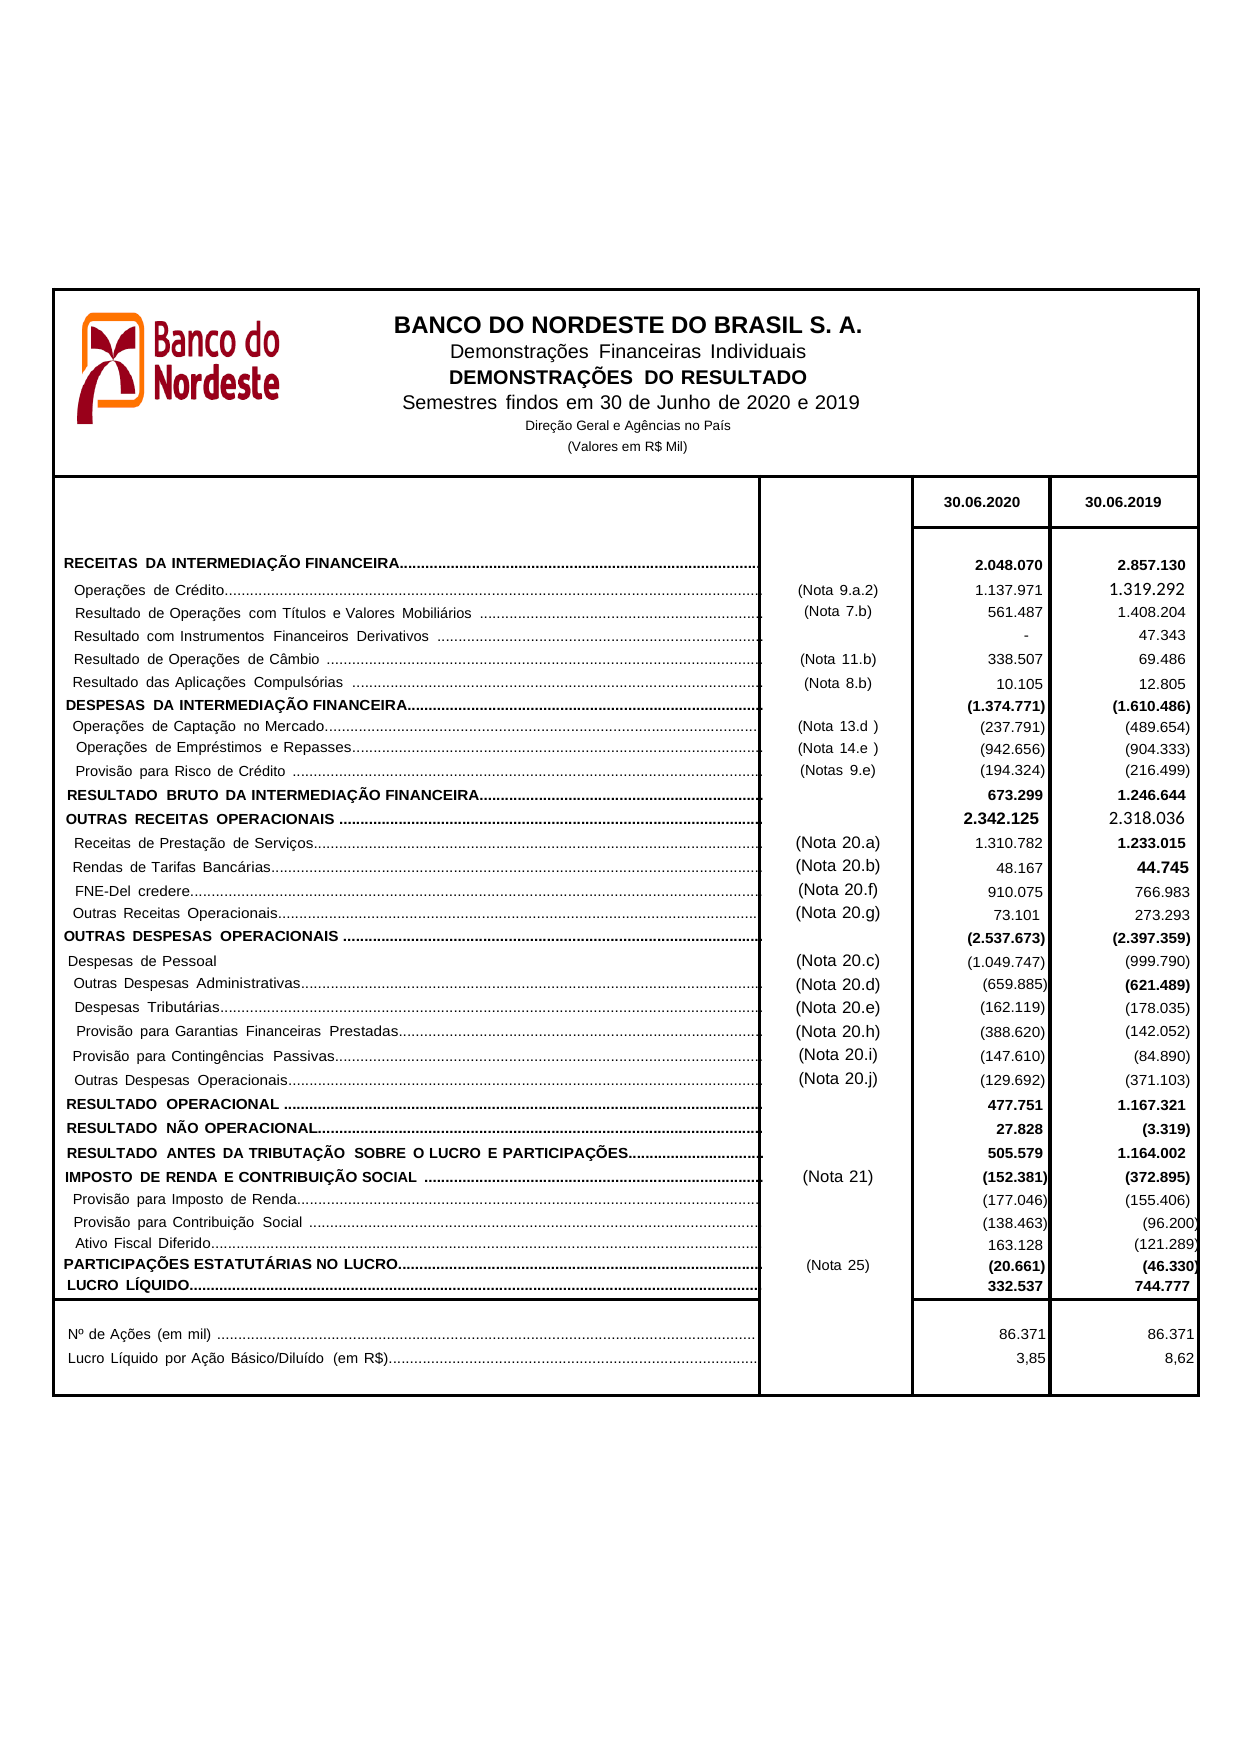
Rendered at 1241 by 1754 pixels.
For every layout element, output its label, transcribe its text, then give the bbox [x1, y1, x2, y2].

table_cell 86.371 3,85 [914, 1301, 1048, 1393]
picture [68, 300, 282, 433]
table_cell 2.048.070 1.137.971 561.487 - 338.507 10.105 (1.374.771) (237.791) (942.656) (194.324) 673.299 2.342.125 1.310.782 48.167 910.075 73.101 (2.537.673) (1.049.747) (659.885) (162.119) (388.620) (147.610) (129.692) 477.751 27.828 505.579 (152.381) (177.046) (138.463) 163.128 (20.661) 332.537 [914, 529, 1048, 1298]
table_cell 2.857.130 1.319.292 1.408.204 47.343 69.486 12.805 (1.610.486) (489.654) (904.333) (216.499) 1.246.644 2.318.036 1.233.015 44.745 766.983 273.293 (2.397.359) (999.790) (621.489) (178.035) (142.052) (84.890) (371.103) 1.167.321 (3.319) 1.164.002 (372.895) (155.406) (96.200) (121.289) (46.330) 744.777 [1052, 529, 1197, 1298]
table_cell (Nota 9.a.2) (Nota 7.b) (Nota 11.b) (Nota 8.b) (Nota 13.d ) (Nota 14.e ) (Notas 9.e) (Nota 20.a) (Nota 20.b) (Nota 20.f) (Nota 20.g) (Nota 20.c) (Nota 20.d) (Nota 20.e) (Nota 20.h) (Nota 20.i) (Nota 20.j) (Nota 21) (Nota 25) [761, 478, 911, 1393]
table_cell 30.06.2019 [1052, 478, 1197, 526]
table_header BANCO DO NORDESTE DO BRASIL S. A. Demonstrações Financeiras Individuais DEMONSTRAÇÕES DO RESULTADO Semestres findos em 30 de Junho de 2020 e 2019 Direção Geral e Agências no País (Valores em R$ Mil) [55, 291, 1197, 474]
table_cell RECEITAS DA INTERMEDIAÇÃO FINANCEIRA..................................................................................... Operações de Crédito............................................................................................................................... Resultado de Operações com Títulos e Valores Mobiliários ................................................................... Resultado com Instrumentos Financeiros Derivativos ............................................................................. Resultado de Operações de Câmbio ....................................................................................................... Resultado das Aplicações Compulsórias ................................................................................................. DESPESAS DA INTERMEDIAÇÃO FINANCEIRA.................................................................................... Operações de Captação no Mercado....................................................................................................... Operações de Empréstimos e Repasses................................................................................................. Provisão para Risco de Crédito ............................................................................................................... RESULTADO BRUTO DA INTERMEDIAÇÃO FINANCEIRA................................................................... OUTRAS RECEITAS OPERACIONAIS .................................................................................................... Receitas de Prestação de Serviços.......................................................................................................... Rendas de Tarifas Bancárias.................................................................................................................... FNE-Del credere....................................................................................................................................... Outras Receitas Operacionais.................................................................................................................. OUTRAS DESPESAS OPERACIONAIS ................................................................................................... Despesas de Pessoal Outras Despesas Administrativas............................................................................................................. Despesas Tributárias................................................................................................................................ Provisão para Garantias Financeiras Prestadas...................................................................................... Provisão para Contingências Passivas..................................................................................................... Outras Despesas Operacionais................................................................................................................ RESULTADO OPERACIONAL ................................................................................................................. RESULTADO NÃO OPERACIONAL......................................................................................................... RESULTADO ANTES DA TRIBUTAÇÃO SOBRE O LUCRO E PARTICIPAÇÕES................................ IMPOSTO DE RENDA E CONTRIBUIÇÃO SOCIAL ................................................................................ Provisão para Imposto de Renda............................................................................................................. Provisão para Contribuição Social ........................................................................................................... Ativo Fiscal Diferido.................................................................................................................................. PARTICIPAÇÕES ESTATUTÁRIAS NO LUCRO...................................................................................... LUCRO LÍQUIDO....................................................................................................................................... [55, 478, 758, 1298]
table_cell 86.371 8,62 [1052, 1301, 1197, 1393]
table_cell 30.06.2020 [914, 478, 1048, 526]
table_cell Nº de Ações (em mil) ............................................................................................................................... Lucro Líquido por Ação Básico/Diluído (em R$)....................................................................................... [55, 1301, 758, 1393]
